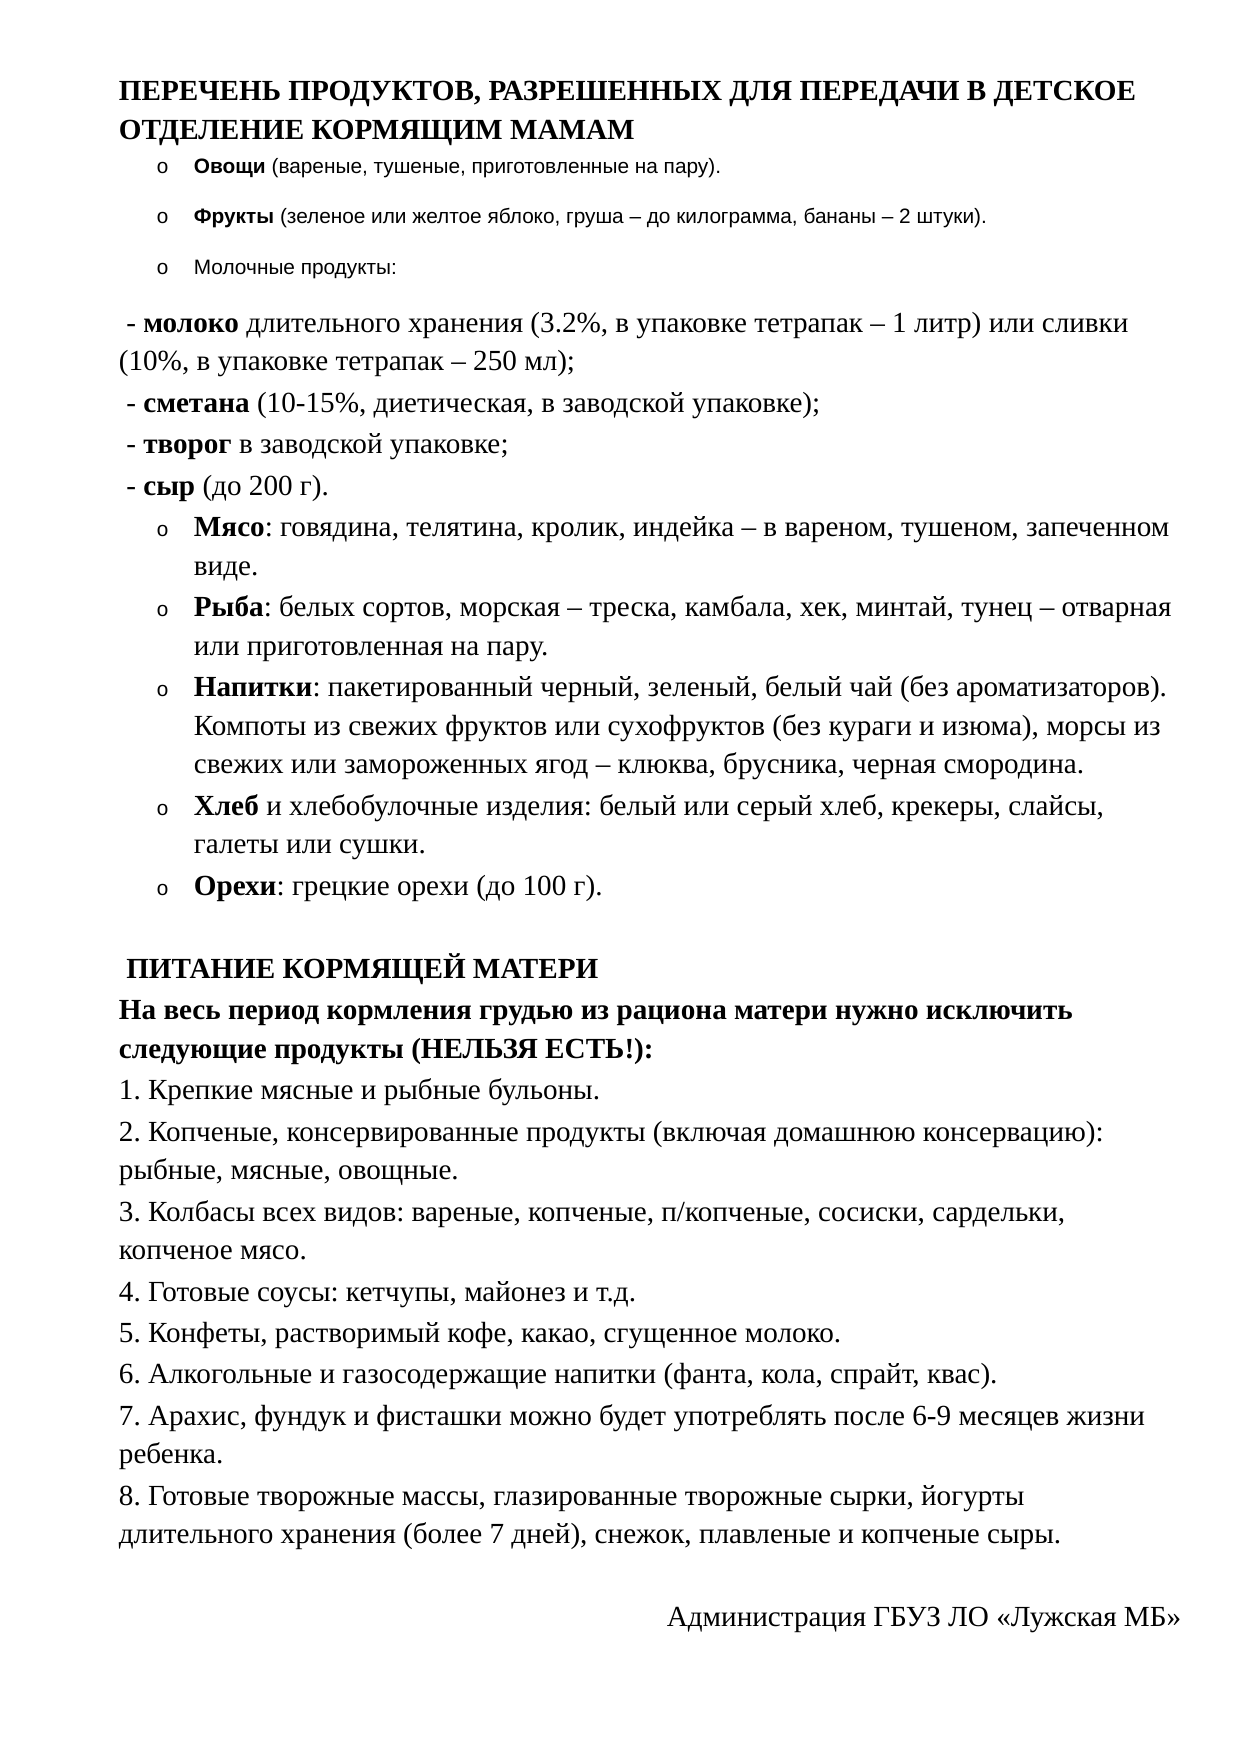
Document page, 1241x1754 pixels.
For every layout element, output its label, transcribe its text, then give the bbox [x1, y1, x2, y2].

list Хлеб и хлебобулочные изделия: белый или серый хлеб, крекеры, слайсы, галеты или сушки. [156, 788, 1181, 860]
text - молоко длительного хранения (3.2%, в упаковке тетрапак – 1 литр) или сливки (10%, в упаковке тетрапак – 250 мл); [119, 305, 1181, 377]
text На весь период кормления грудью из рациона матери нужно исключить следующие продукты (НЕЛЬЗЯ ЕСТЬ!): [119, 992, 1181, 1064]
text 8. Готовые творожные массы, глазированные творожные сырки, йогурты длительного хранения (более 7 дней), снежок, плавленые и копченые сыры. [119, 1478, 1181, 1550]
list Орехи: грецкие орехи (до 100 г). [156, 868, 1181, 901]
text 1. Крепкие мясные и рыбные бульоны. [119, 1072, 1181, 1106]
text 5. Конфеты, растворимый кофе, какао, сгущенное молоко. [119, 1315, 1181, 1349]
text - сыр (до 200 г). [119, 468, 1181, 501]
text 7. Арахис, фундук и фисташки можно будет употреблять после 6-9 месяцев жизни ребенка. [119, 1398, 1181, 1470]
list Мясо: говядина, телятина, кролик, индейка – в вареном, тушеном, запеченном виде. [156, 509, 1181, 581]
list Рыба: белых сортов, морская – треска, камбала, хек, минтай, тунец – отварная или приготовленная на пару. [156, 589, 1181, 661]
list Напитки: пакетированный черный, зеленый, белый чай (без ароматизаторов). Компоты из свежих фруктов или сухофруктов (без кураги и изюма), морсы из свежих или замороженных ягод – клюква, брусника, черная смородина. [156, 669, 1181, 780]
text 2. Копченые, консервированные продукты (включая домашнюю консервацию): рыбные, мясные, овощные. [119, 1114, 1181, 1186]
text 4. Готовые соусы: кетчупы, майонез и т.д. [119, 1274, 1181, 1307]
text 3. Колбасы всех видов: вареные, копченые, п/копченые, сосиски, сардельки, копченое мясо. [119, 1194, 1181, 1266]
text 6. Алкогольные и газосодержащие напитки (фанта, кола, спрайт, квас). [119, 1357, 1181, 1390]
text - сметана (10-15%, диетическая, в заводской упаковке); [119, 385, 1181, 418]
list Фрукты (зеленое или желтое яблоко, груша – до килограмма, бананы – 2 штуки). [156, 204, 1181, 230]
text ПИТАНИЕ КОРМЯЩЕЙ МАТЕРИ [119, 951, 1181, 984]
text Администрация ГБУЗ ЛО «Лужская МБ» [119, 1599, 1181, 1633]
list Молочные продукты: [156, 254, 1181, 280]
text ПЕРЕЧЕНЬ ПРОДУКТОВ, РАЗРЕШЕННЫХ ДЛЯ ПЕРЕДАЧИ В ДЕТСКОЕ ОТДЕЛЕНИЕ КОРМЯЩИМ МАМАМ [119, 73, 1181, 146]
text - творог в заводской упаковке; [119, 426, 1181, 460]
list Овощи (вареные, тушеные, приготовленные на пару). [156, 153, 1181, 179]
